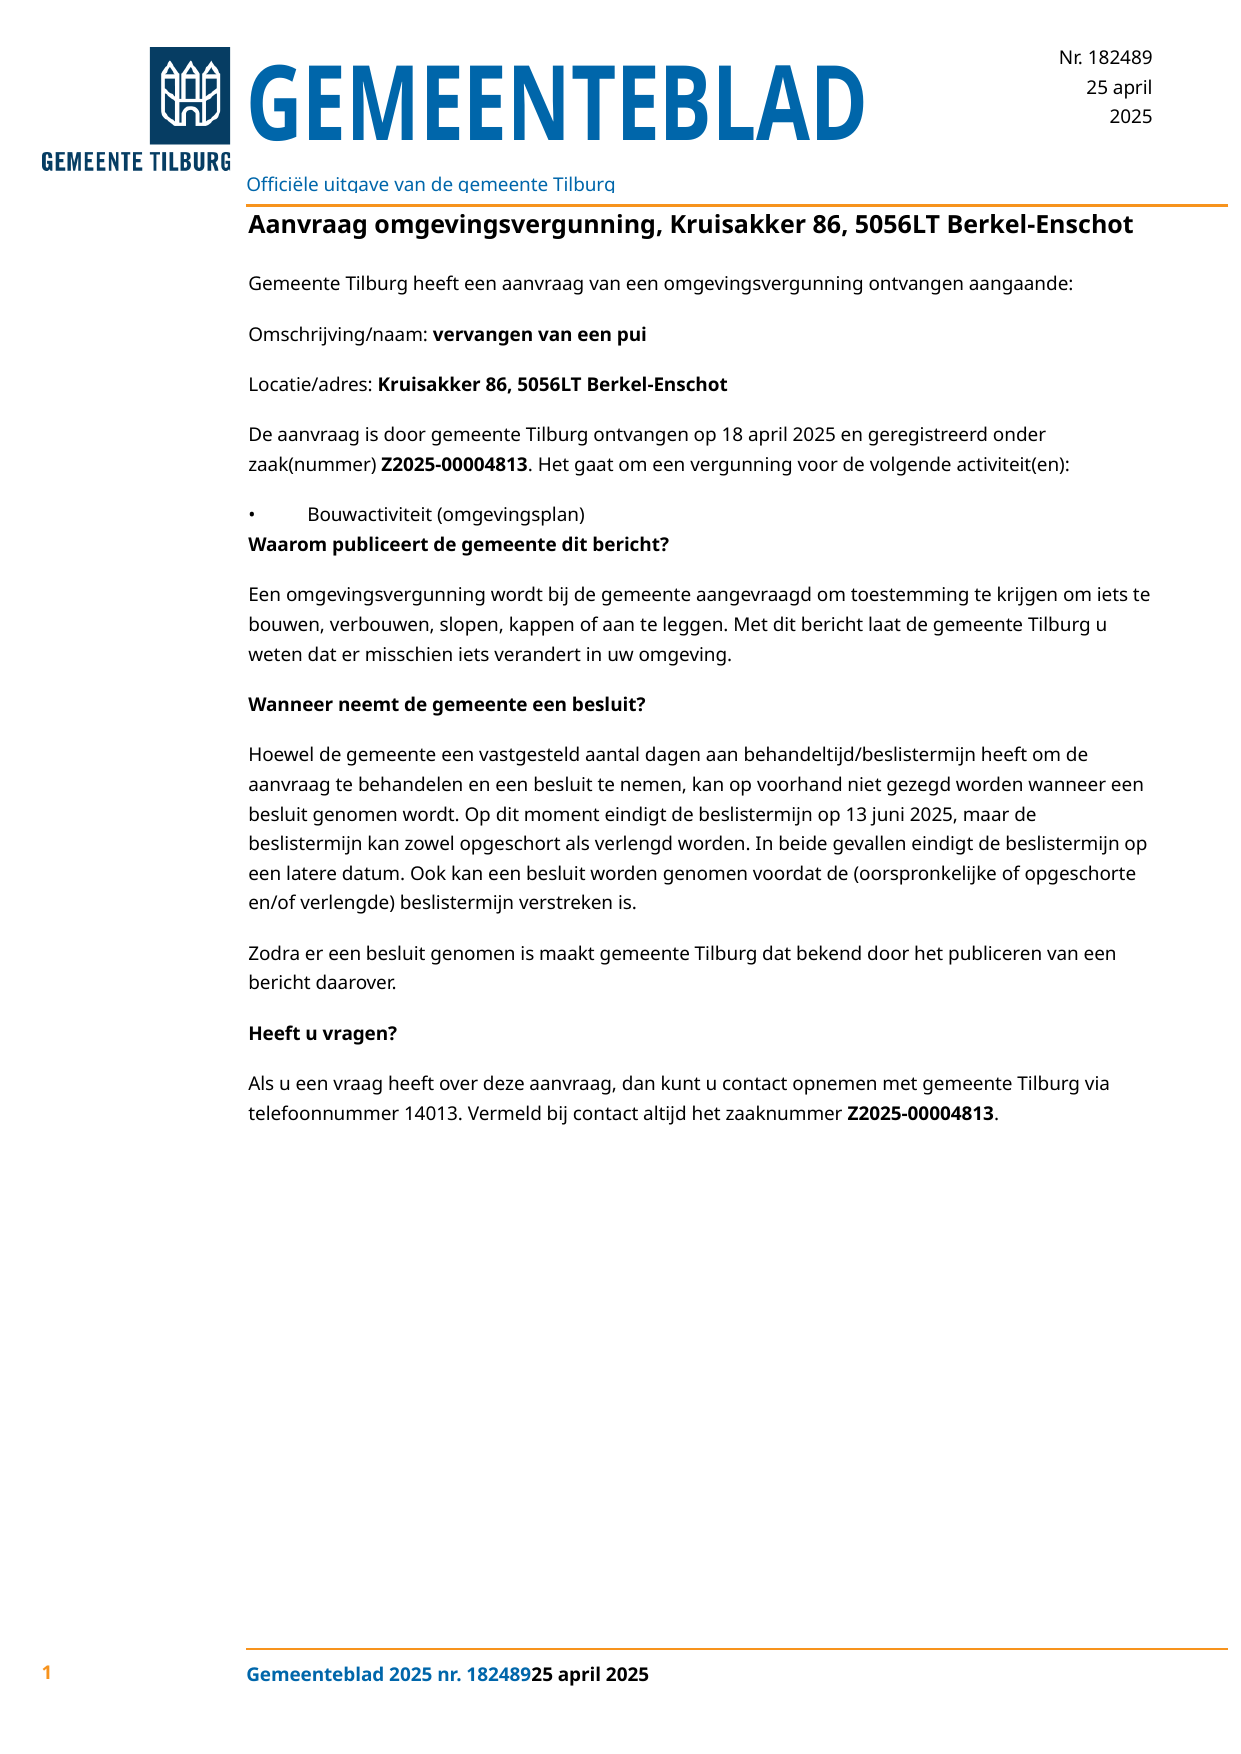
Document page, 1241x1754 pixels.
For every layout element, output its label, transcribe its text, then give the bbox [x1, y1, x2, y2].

text Hoewel de gemeente een vastgesteld aantal dagen aan behandeltijd/beslistermijn heeft om de aanvraag te behandelen en een besluit te nemen, kan op voorhand niet gezegd worden wanneer een besluit genomen wordt. Op dit moment eindigt de beslistermijn op 13 juni 2025, maar de beslistermijn kan zowel opgeschort als verlengd worden. In beide gevallen eindigt de beslistermijn op een latere datum. Ook kan een besluit worden genomen voordat de (oorspronkelijke of opgeschorte en/of verlengde) beslistermijn verstreken is. [248, 742, 1152, 915]
text Omschrijving/naam: vervangen van een pui [248, 321, 1152, 346]
text Aanvraag omgevingsvergunning, Kruisakker 86, 5056LT Berkel-Enschot [248, 207, 1152, 241]
text Zodra er een besluit genomen is maakt gemeente Tilburg dat bekend door het publiceren van een bericht daarover. [248, 940, 1152, 995]
text Waarom publiceert de gemeente dit bericht? [248, 531, 1152, 557]
text Als u een vraag heeft over deze aanvraag, dan kunt u contact opnemen met gemeente Tilburg via telefoonnummer 14013. Vermeld bij contact altijd het zaaknummer Z2025-00004813. [248, 1070, 1152, 1126]
text Gemeente Tilburg heeft een aanvraag van een omgevingsvergunning ontvangen aangaande: [248, 270, 1152, 296]
list Bouwactiviteit (omgevingsplan) [248, 502, 1152, 527]
picture [41, 47, 231, 172]
text Locatie/adres: Kruisakker 86, 5056LT Berkel-Enschot [248, 371, 1152, 397]
text Wanneer neemt de gemeente een besluit? [248, 691, 1152, 717]
text Een omgevingsvergunning wordt bij de gemeente aangevraagd om toestemming te krijgen om iets te bouwen, verbouwen, slopen, kappen of aan te leggen. Met dit bericht laat de gemeente Tilburg u weten dat er misschien iets verandert in uw omgeving. [248, 582, 1152, 666]
text Heeft u vragen? [248, 1020, 1152, 1046]
text De aanvraag is door gemeente Tilburg ontvangen op 18 april 2025 en geregistreerd onder zaak(nummer) Z2025-00004813. Het gaat om een vergunning voor de volgende activiteit(en): [248, 422, 1152, 477]
